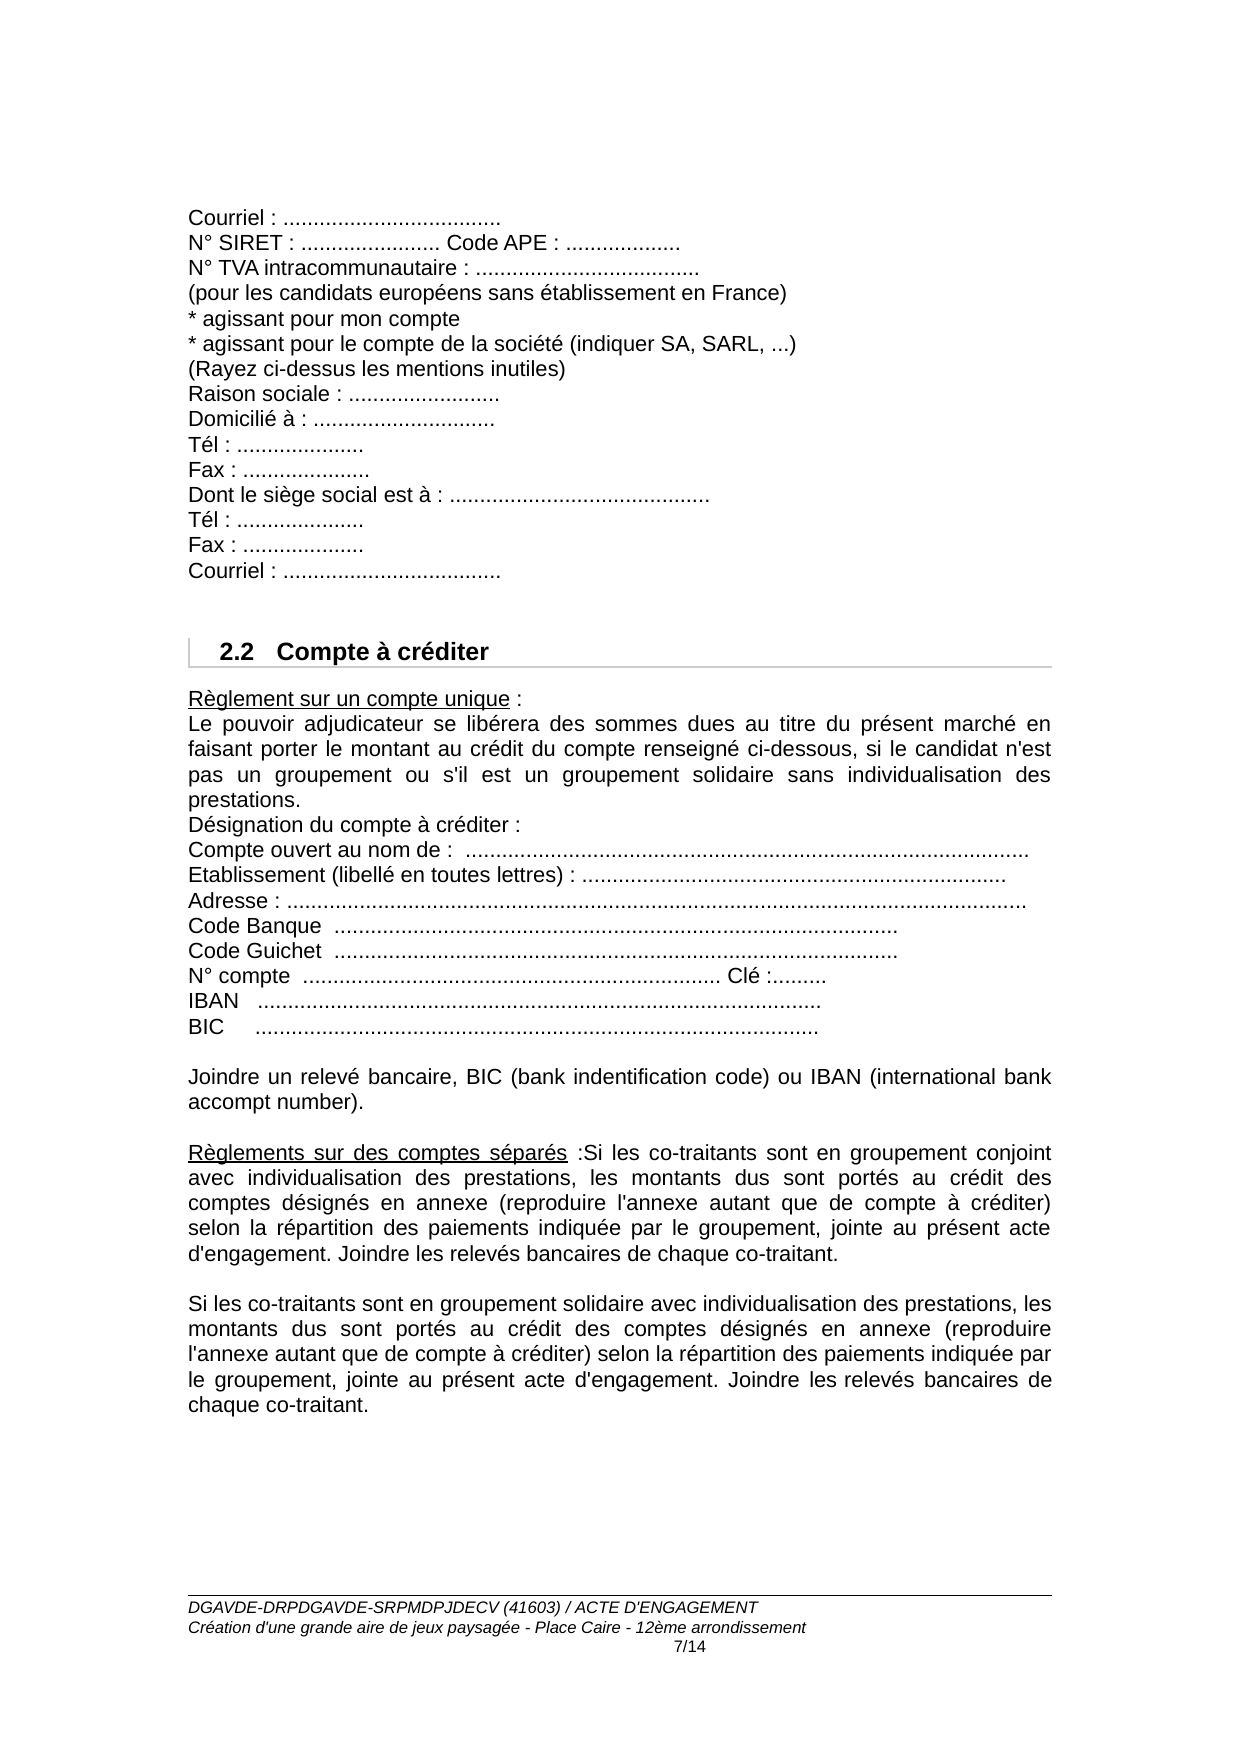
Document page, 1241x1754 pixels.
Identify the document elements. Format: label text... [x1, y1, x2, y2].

text Règlement sur un compte unique : [188, 686, 1052, 711]
text Raison sociale : ......................... [188, 381, 1052, 406]
text Joindre un relevé bancaire, BIC (bank indentification code) ou IBAN (international bank accompt number). [188, 1064, 1052, 1114]
text N° SIRET : ....................... Code APE : ................... [188, 230, 1052, 255]
text Tél : ..................... [188, 507, 1052, 532]
subtitle Compte à créditer [188, 637, 1052, 666]
text Courriel : .................................... [188, 557, 1052, 583]
text BIC ............................................................................................. [188, 1014, 1052, 1039]
text N° compte ..................................................................... Clé :......... [188, 963, 1052, 988]
text Fax : ..................... [188, 457, 1052, 482]
text Si les co-traitants sont en groupement solidaire avec individualisation des prestations, les montants dus sont portés au crédit des comptes désignés en annexe (reproduire l'annexe autant que de compte à créditer) selon la répartition des paiements indiquée par le groupement, jointe au présent acte d'engagement. Joindre les relevés bancaires de chaque co-traitant. [188, 1291, 1052, 1417]
text Compte ouvert au nom de : ............................................................................................. [188, 837, 1052, 862]
text Tél : ..................... [188, 431, 1052, 457]
text Le pouvoir adjudicateur se libérera des sommes dues au titre du présent marché en faisant porter le montant au crédit du compte renseigné ci-dessous, si le candidat n'est pas un groupement ou s'il est un groupement solidaire sans individualisation des prestations. [188, 711, 1052, 812]
text IBAN ............................................................................................. [188, 988, 1052, 1014]
text Code Guichet ............................................................................................. [188, 938, 1052, 963]
text (pour les candidats européens sans établissement en France) [188, 280, 1052, 305]
text Etablissement (libellé en toutes lettres) : ...................................................................... [188, 862, 1052, 888]
text Fax : .................... [188, 532, 1052, 557]
text Courriel : .................................... [188, 204, 1052, 230]
text * agissant pour mon compte [188, 305, 1052, 331]
text Code Banque ............................................................................................. [188, 913, 1052, 938]
text * agissant pour le compte de la société (indiquer SA, SARL, ...) [188, 331, 1052, 356]
text (Rayez ci-dessus les mentions inutiles) [188, 356, 1052, 381]
text Adresse : .......................................................................................................................... [188, 888, 1052, 913]
text Domicilié à : .............................. [188, 406, 1052, 431]
text Dont le siège social est à : ........................................... [188, 482, 1052, 507]
text N° TVA intracommunautaire : ..................................... [188, 255, 1052, 280]
text Règlements sur des comptes séparés :Si les co-traitants sont en groupement conjoint avec individualisation des prestations, les montants dus sont portés au crédit des comptes désignés en annexe (reproduire l'annexe autant que de compte à créditer) selon la répartition des paiements indiquée par le groupement, jointe au présent acte d'engagement. Joindre les relevés bancaires de chaque co-traitant. [188, 1140, 1052, 1266]
text Désignation du compte à créditer : [188, 812, 1052, 837]
